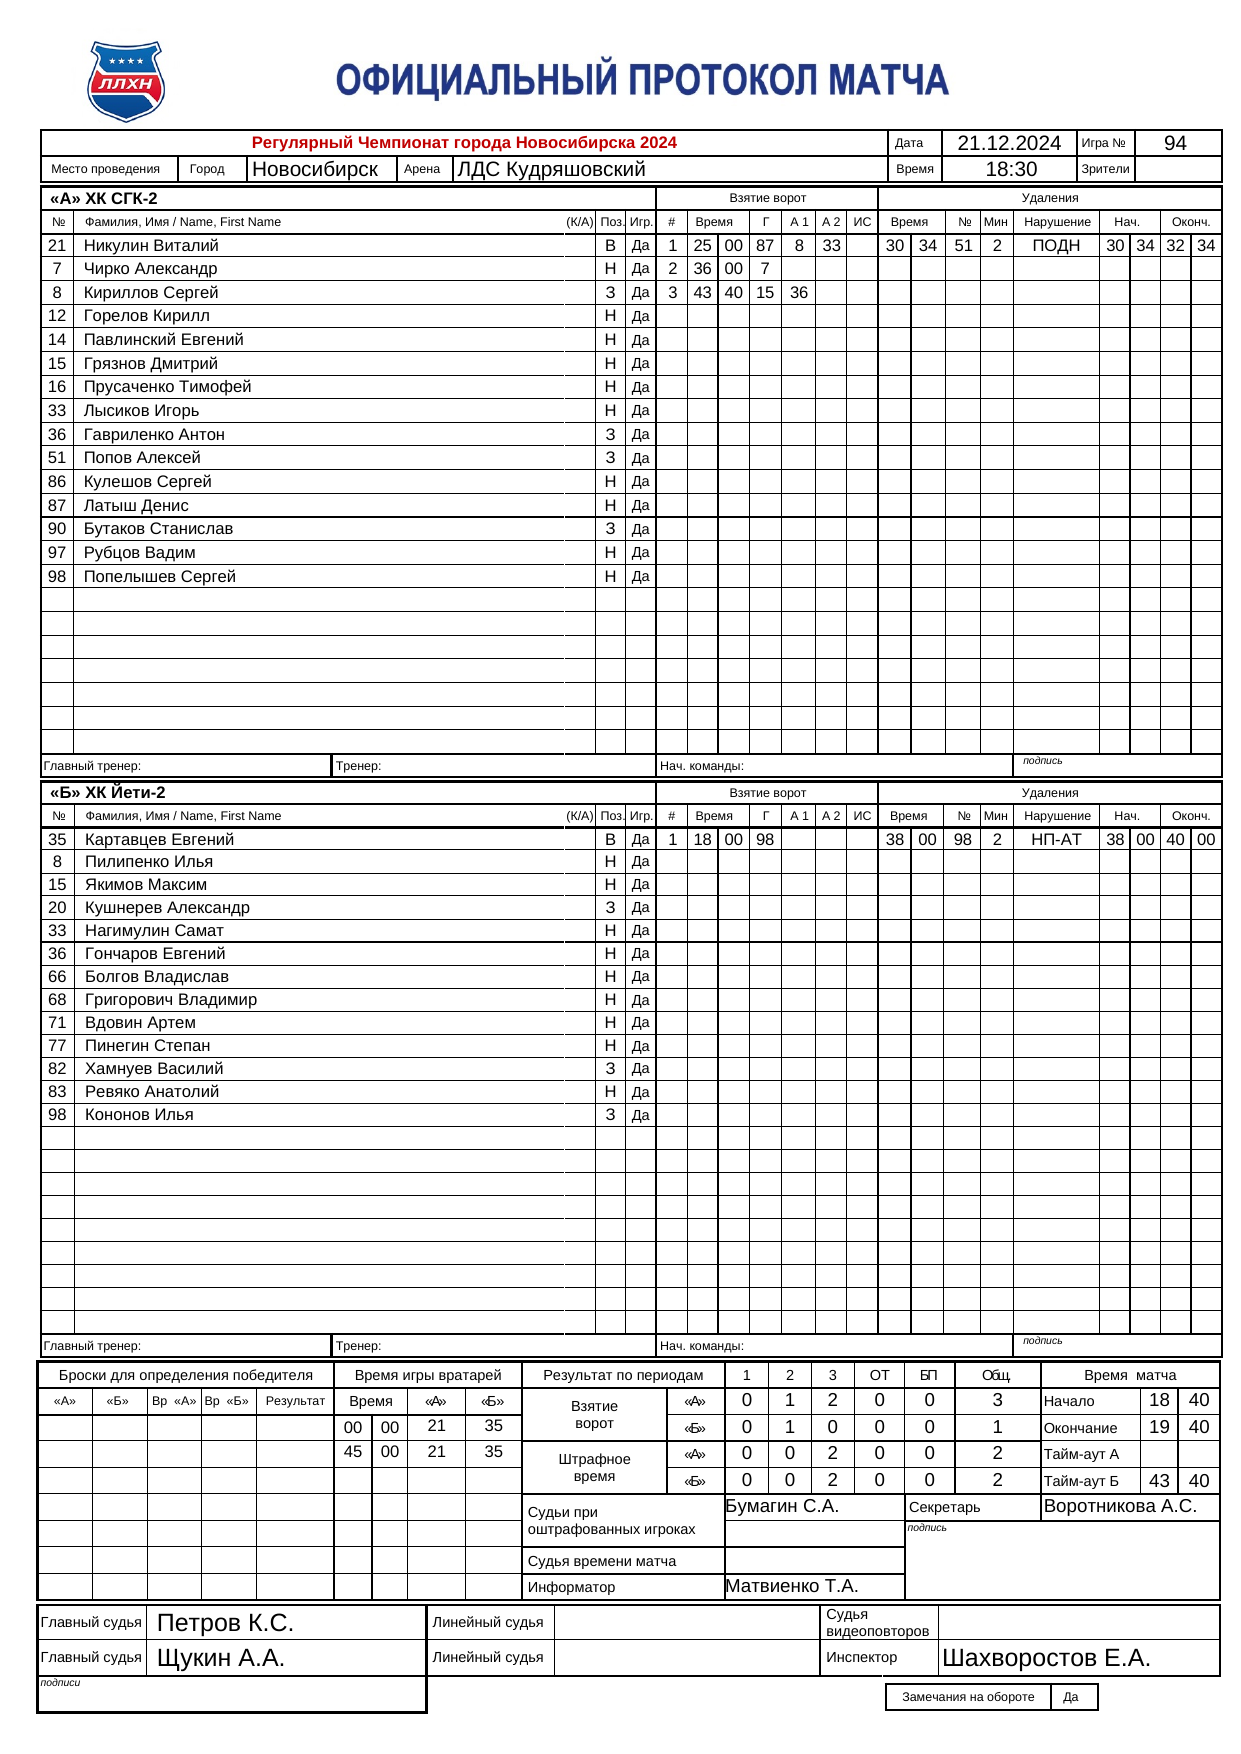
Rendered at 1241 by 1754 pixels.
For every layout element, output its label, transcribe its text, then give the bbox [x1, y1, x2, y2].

table_cell [1100, 281, 1129, 303]
table_cell [879, 1104, 910, 1126]
table_cell [912, 1150, 943, 1172]
table_cell [847, 707, 877, 729]
table_cell 7 [42, 257, 73, 280]
table_cell [565, 1288, 595, 1310]
table_cell Арена [398, 157, 452, 181]
table_cell [657, 943, 687, 964]
table_cell [719, 1104, 749, 1126]
table_cell [202, 1494, 256, 1520]
table_cell [75, 1150, 564, 1172]
table_cell [981, 730, 1013, 753]
table_cell З [596, 423, 625, 445]
table_cell [879, 943, 910, 964]
table_cell [657, 305, 687, 327]
table_cell [816, 896, 846, 918]
table_cell [688, 1265, 717, 1287]
table_cell [1014, 1012, 1099, 1033]
table_cell [847, 257, 877, 280]
table_cell [946, 683, 980, 706]
table_cell Шахворостов Е.А. [939, 1640, 1219, 1675]
table_cell Да [626, 494, 655, 516]
table_cell 14 [42, 328, 73, 351]
table_cell [1014, 565, 1099, 587]
table_cell 19 [1141, 1415, 1177, 1440]
table_cell 2 [812, 1389, 854, 1413]
table_cell Зрители [1078, 157, 1134, 181]
table_cell [1014, 1265, 1099, 1287]
table_cell [847, 1173, 877, 1195]
table_header Дата [889, 131, 941, 155]
table_cell [750, 1288, 781, 1310]
table_cell [1100, 1311, 1129, 1333]
table_cell [335, 1521, 371, 1546]
table_cell [1100, 707, 1129, 729]
table_cell [1192, 1058, 1221, 1079]
table_cell Да [626, 352, 655, 374]
table_cell 0 [726, 1415, 768, 1440]
table_cell Да [626, 896, 655, 918]
table_header Игра № [1078, 131, 1134, 155]
table_cell [944, 1012, 980, 1033]
table_cell № [42, 805, 74, 826]
table_cell 0 [726, 1389, 768, 1413]
table_cell [816, 376, 846, 398]
table_cell [946, 636, 980, 658]
table_cell [565, 850, 595, 872]
table_cell [816, 966, 846, 987]
table_cell [981, 470, 1013, 493]
table_cell [981, 446, 1013, 469]
table_cell [75, 1127, 564, 1149]
table_cell [688, 446, 717, 469]
table_cell [1131, 874, 1160, 895]
table_cell [750, 1173, 781, 1195]
table_cell [1161, 874, 1190, 895]
table_header Регулярный Чемпионат города Новосибирска 2024 [42, 131, 887, 155]
table_cell [750, 612, 781, 634]
table_cell [1192, 1127, 1221, 1149]
table_cell [1161, 1081, 1190, 1103]
table_cell 40 [1179, 1415, 1219, 1440]
table_cell [1161, 636, 1190, 658]
table_cell 43 [1141, 1468, 1177, 1493]
table_cell [719, 920, 749, 941]
table_cell [1100, 1104, 1129, 1126]
table_cell [408, 1574, 465, 1599]
table_cell [1100, 446, 1129, 469]
table_cell [879, 1288, 910, 1310]
table_cell [1131, 352, 1160, 374]
table_cell [816, 1081, 846, 1103]
table_cell [750, 874, 781, 895]
table_cell [596, 612, 625, 634]
table_cell Да [626, 257, 655, 280]
table_cell [565, 943, 595, 964]
table_cell [750, 352, 781, 374]
table_cell [782, 588, 815, 611]
table_header БП [905, 1363, 954, 1387]
table_cell [257, 1547, 333, 1573]
table_cell [1192, 989, 1221, 1011]
table_cell [981, 683, 1013, 706]
table_cell [626, 1150, 655, 1172]
table_cell 20 [42, 896, 74, 918]
table_cell подписи [39, 1677, 425, 1711]
table_cell [565, 1173, 595, 1195]
table_cell [596, 1242, 625, 1264]
table_cell [1100, 541, 1129, 564]
table_cell [257, 1468, 333, 1493]
table_cell В [596, 829, 625, 849]
table_cell [688, 1242, 717, 1264]
table_cell [39, 1547, 92, 1573]
table_cell [565, 399, 595, 422]
table_cell [816, 446, 846, 469]
table_cell Никулин Виталий [74, 235, 564, 256]
table_header Удаления [879, 783, 1221, 803]
table_cell Да [626, 518, 655, 540]
table_cell [782, 494, 815, 516]
table_cell [847, 989, 877, 1011]
table_cell 45 [335, 1441, 371, 1467]
table_cell [719, 1012, 749, 1033]
table_cell НП-АТ [1014, 829, 1099, 849]
table_cell [944, 1265, 980, 1287]
table_cell 2 [956, 1442, 1040, 1467]
table_cell [1014, 850, 1099, 872]
table_cell [373, 1521, 407, 1546]
table_cell Новосибирск [248, 157, 396, 181]
table_cell [981, 920, 1013, 941]
table_cell [944, 896, 980, 918]
table_cell [688, 1311, 717, 1333]
table_cell [750, 896, 781, 918]
table_cell подпись [1014, 1335, 1221, 1356]
table_cell [626, 730, 655, 753]
table_cell Да [626, 989, 655, 1011]
table_cell [1192, 328, 1221, 351]
table_cell [944, 920, 980, 941]
table_cell Кушнерев Александр [75, 896, 564, 918]
table_cell [1131, 636, 1160, 658]
table_cell Да [626, 966, 655, 987]
table_cell 98 [944, 829, 980, 849]
table_cell [847, 683, 877, 706]
table_cell [626, 1196, 655, 1218]
table_cell [1192, 565, 1221, 587]
table_cell [1161, 1173, 1190, 1195]
table_cell Н [596, 1081, 625, 1103]
table_cell 21 [408, 1441, 465, 1467]
table_cell [782, 1265, 815, 1287]
table_cell [981, 896, 1013, 918]
table_cell [657, 920, 687, 941]
table_cell [1100, 920, 1129, 941]
table_cell [1014, 446, 1099, 469]
table_cell [565, 376, 595, 398]
table_cell [750, 470, 781, 493]
table_cell [657, 541, 687, 564]
table_cell [750, 1035, 781, 1057]
table_cell [565, 989, 595, 1011]
table_cell [1192, 1104, 1221, 1126]
table_cell 43 [688, 281, 717, 303]
table_cell [847, 896, 877, 918]
table_cell [750, 1196, 781, 1218]
table_cell [565, 1150, 595, 1172]
table_cell [719, 305, 749, 327]
table_cell [782, 874, 815, 895]
table_cell [944, 1081, 980, 1103]
table_cell [1100, 612, 1129, 634]
table_cell [565, 257, 595, 280]
table_cell [816, 588, 846, 611]
table_cell [1014, 874, 1099, 895]
table_cell Грязнов Дмитрий [74, 352, 564, 374]
table_cell [565, 281, 595, 303]
table_cell Да [626, 446, 655, 469]
table_cell 0 [769, 1468, 811, 1493]
table_cell [1161, 257, 1190, 280]
table_cell [39, 1468, 92, 1493]
table_cell [688, 850, 717, 872]
table_cell [782, 376, 815, 398]
table_cell [42, 1173, 74, 1195]
table_cell [847, 966, 877, 987]
table_cell Инспектор [821, 1640, 938, 1675]
table_cell [657, 494, 687, 516]
table_cell [782, 636, 815, 658]
table_cell [847, 352, 877, 374]
table_cell [946, 446, 980, 469]
table_cell Время [335, 1389, 407, 1413]
table_cell [626, 683, 655, 706]
table_cell [782, 659, 815, 682]
table_cell 8 [782, 235, 815, 256]
table_cell [719, 989, 749, 1011]
table_cell [202, 1468, 256, 1493]
table_cell 34 [1192, 235, 1221, 256]
table_cell [657, 659, 687, 682]
table_cell [42, 1219, 74, 1241]
table_cell [879, 730, 910, 753]
table_cell Н [596, 305, 625, 327]
table_cell [1161, 470, 1190, 493]
table_cell [1131, 683, 1160, 706]
table_cell «А» [668, 1442, 724, 1467]
table_cell № [944, 805, 980, 826]
table_cell [1161, 541, 1190, 564]
table_cell [93, 1547, 147, 1573]
table_cell [879, 1311, 910, 1333]
table_cell Нарушение [1014, 211, 1099, 233]
table_cell 33 [816, 235, 846, 256]
table_cell [981, 1265, 1013, 1287]
table_cell 00 [719, 829, 749, 849]
table_cell [373, 1574, 407, 1599]
table_cell 00 [719, 235, 749, 256]
table_cell [1131, 305, 1160, 327]
table_cell [657, 399, 687, 422]
table_cell [847, 235, 877, 256]
table_cell [719, 636, 749, 658]
table_cell [719, 1265, 749, 1287]
table_cell Время [889, 157, 941, 181]
table_cell 0 [855, 1468, 904, 1493]
table_cell [1131, 1219, 1160, 1241]
table_cell [565, 470, 595, 493]
table_cell [946, 423, 980, 445]
table_cell Павлинский Евгений [74, 328, 564, 351]
table_cell [1192, 257, 1221, 280]
table_cell [816, 328, 846, 351]
table_cell Да [626, 829, 655, 849]
table_cell Нарушение [1014, 805, 1099, 826]
table_cell 98 [750, 829, 781, 849]
table_cell [1161, 305, 1190, 327]
table_cell [750, 1058, 781, 1079]
table_cell 51 [946, 235, 980, 256]
table_cell Н [596, 874, 625, 895]
table_cell [596, 659, 625, 682]
table_cell [912, 565, 945, 587]
table_cell [688, 352, 717, 374]
table_cell [981, 612, 1013, 634]
table_cell [555, 1640, 819, 1675]
table_cell [1131, 1311, 1160, 1333]
table_cell [657, 328, 687, 351]
table_cell [202, 1521, 256, 1546]
table_cell [1192, 588, 1221, 611]
table_cell [657, 707, 687, 729]
table_cell [719, 328, 749, 351]
table_cell [944, 1219, 980, 1241]
table_cell [1161, 707, 1190, 729]
table_cell 30 [879, 235, 910, 256]
table_cell [1131, 966, 1160, 987]
table_cell 35 [466, 1416, 521, 1440]
table_cell [816, 1035, 846, 1057]
table_header ОТ [855, 1363, 904, 1387]
table_cell [944, 1150, 980, 1172]
table_cell [565, 446, 595, 469]
table_cell [39, 1494, 92, 1520]
table_cell [981, 376, 1013, 398]
table_cell [847, 1104, 877, 1126]
table_cell Главный тренер: [42, 1335, 330, 1356]
table_cell [750, 399, 781, 422]
table_cell [42, 1265, 74, 1287]
table_cell [1161, 896, 1190, 918]
table_cell [466, 1547, 521, 1573]
table_cell Н [596, 470, 625, 493]
table_cell [1161, 612, 1190, 634]
table_cell 98 [42, 1104, 74, 1126]
table_cell [1014, 1242, 1099, 1264]
table_cell [944, 966, 980, 987]
table_cell [719, 470, 749, 493]
table_cell 32 [1161, 235, 1190, 256]
table_cell Да [626, 920, 655, 941]
table_cell Да [626, 565, 655, 587]
table_cell [1192, 1081, 1221, 1103]
table_cell Да [626, 541, 655, 564]
table_cell 2 [812, 1468, 854, 1493]
table_cell [657, 1150, 687, 1172]
table_cell Игр. [626, 805, 655, 826]
table_cell [93, 1494, 147, 1520]
table_cell [912, 1219, 943, 1241]
table_cell [782, 305, 815, 327]
table_cell [816, 1058, 846, 1079]
table_cell Попелышев Сергей [74, 565, 564, 587]
table_cell [981, 1242, 1013, 1264]
table_cell [1192, 470, 1221, 493]
table_cell [726, 1521, 904, 1546]
table_cell [1131, 281, 1160, 303]
table_cell Да [626, 943, 655, 964]
table_cell [782, 565, 815, 587]
table_cell Да [626, 423, 655, 445]
table_cell [1192, 730, 1221, 753]
table_cell Н [596, 943, 625, 964]
table_cell [847, 1219, 877, 1241]
table_cell [981, 636, 1013, 658]
table_cell «А» [668, 1389, 724, 1413]
table_cell [879, 352, 910, 374]
table_cell А 2 [816, 805, 846, 826]
table_cell [1014, 1173, 1099, 1195]
table_cell [565, 896, 595, 918]
table_cell Да [626, 1012, 655, 1033]
table_cell [1014, 730, 1099, 753]
table_cell [944, 1311, 980, 1333]
table_cell [912, 305, 945, 327]
table_cell [847, 850, 877, 872]
table_cell Н [596, 850, 625, 872]
table_cell Кулешов Сергей [74, 470, 564, 493]
table_cell [981, 1012, 1013, 1033]
table_cell [912, 470, 945, 493]
table_cell [1192, 518, 1221, 540]
table_header Время игры вратарей [335, 1363, 521, 1387]
table_cell [42, 1242, 74, 1264]
table_cell [879, 1173, 910, 1195]
table_cell [912, 707, 945, 729]
table_cell Игр. [626, 211, 655, 233]
table_cell 00 [912, 829, 943, 849]
table_cell [1131, 1265, 1160, 1287]
table_cell [688, 305, 717, 327]
table_cell Бутаков Станислав [74, 518, 564, 540]
table_cell [879, 1150, 910, 1172]
table_cell [1014, 1311, 1099, 1333]
table_cell [657, 588, 687, 611]
table_cell [816, 1196, 846, 1218]
table_cell 38 [1100, 829, 1129, 849]
table_cell [879, 707, 910, 729]
table_cell [847, 730, 877, 753]
table_cell [944, 1104, 980, 1126]
table_cell [688, 541, 717, 564]
table_cell [719, 1173, 749, 1195]
table_cell [981, 588, 1013, 611]
table_header Да [1052, 1685, 1097, 1709]
table_cell [596, 1196, 625, 1218]
table_cell [816, 518, 846, 540]
table_cell Взятие ворот [523, 1389, 666, 1440]
table_cell [719, 588, 749, 611]
table_cell А 1 [782, 805, 815, 826]
table_cell [148, 1468, 201, 1493]
table_cell [816, 541, 846, 564]
table_cell [657, 683, 687, 706]
table_cell [816, 829, 846, 849]
table_cell 71 [42, 1012, 74, 1033]
table_cell [596, 1219, 625, 1241]
table_cell [816, 1173, 846, 1195]
table_cell [688, 1219, 717, 1241]
table_cell [782, 423, 815, 445]
table_cell [1131, 1035, 1160, 1057]
table_cell (К/А) [565, 805, 595, 826]
table_cell [1014, 1150, 1099, 1172]
table_cell [565, 966, 595, 987]
table_cell 68 [42, 989, 74, 1011]
table_cell [912, 1035, 943, 1057]
table_cell [946, 399, 980, 422]
table_cell [782, 896, 815, 918]
table_cell Штрафное время [523, 1442, 666, 1493]
table_cell [39, 1521, 92, 1546]
table_cell 0 [905, 1415, 954, 1440]
table_cell Кононов Илья [75, 1104, 564, 1126]
table_cell [883, 1677, 1220, 1681]
table_cell [816, 989, 846, 1011]
table_cell 15 [42, 874, 74, 895]
table_cell [981, 1219, 1013, 1241]
table_header Взятие ворот [657, 188, 877, 209]
table_cell [750, 1104, 781, 1126]
table_cell [912, 1265, 943, 1287]
table_cell [879, 541, 910, 564]
table_cell 40 [1179, 1468, 1219, 1493]
table_cell [1192, 896, 1221, 918]
table_cell [912, 989, 943, 1011]
table_cell [75, 1288, 564, 1310]
table_cell [565, 659, 595, 682]
table_cell [847, 1035, 877, 1057]
table_cell [879, 1081, 910, 1103]
table_cell [257, 1441, 333, 1467]
table_cell [1100, 423, 1129, 445]
table_cell [1161, 1288, 1190, 1310]
table_cell [1014, 423, 1099, 445]
table_cell [981, 1035, 1013, 1057]
table_cell 66 [42, 966, 74, 987]
table_cell [74, 612, 564, 634]
table_cell [912, 1196, 943, 1218]
table_cell [1014, 281, 1099, 303]
table_cell [750, 1311, 781, 1333]
table_cell [750, 305, 781, 327]
table_cell [782, 541, 815, 564]
table_cell [688, 636, 717, 658]
table_cell [981, 1288, 1013, 1310]
table_cell [688, 376, 717, 398]
table_cell [1131, 1242, 1160, 1264]
table_cell [912, 328, 945, 351]
table_cell [981, 1081, 1013, 1103]
table_cell [1192, 943, 1221, 964]
table_cell [816, 636, 846, 658]
table_cell [946, 612, 980, 634]
table_cell [596, 588, 625, 611]
table_cell 12 [42, 305, 73, 327]
table_cell [879, 565, 910, 587]
table_cell Время [688, 211, 749, 233]
table_cell [1161, 920, 1190, 941]
table_cell 00 [373, 1441, 407, 1467]
table_cell 30 [1100, 235, 1129, 256]
table_cell Н [596, 376, 625, 398]
table_cell [981, 565, 1013, 587]
table_cell [42, 1150, 74, 1172]
table_cell [1192, 423, 1221, 445]
table_cell Тайм-аут Б [1042, 1468, 1140, 1493]
table_cell [148, 1547, 201, 1573]
table_cell [750, 683, 781, 706]
table_cell Нач. [1100, 805, 1160, 826]
table_cell 1 [769, 1415, 811, 1440]
table_cell [1192, 1150, 1221, 1172]
table_cell [981, 707, 1013, 729]
table_cell Тренер: [333, 1335, 655, 1356]
table_cell [981, 518, 1013, 540]
table_cell [335, 1494, 371, 1520]
table_cell [847, 1127, 877, 1149]
table_cell [657, 612, 687, 634]
table_cell [1192, 966, 1221, 987]
table_cell [981, 1058, 1013, 1079]
table_cell [596, 1311, 625, 1333]
table_cell Петров К.С. [147, 1606, 425, 1639]
table_header 2 [769, 1363, 811, 1387]
table_cell З [596, 518, 625, 540]
table_cell З [596, 1104, 625, 1126]
table_cell [1131, 989, 1160, 1011]
table_cell [202, 1547, 256, 1573]
table_cell 36 [42, 943, 74, 964]
table_cell [1192, 920, 1221, 941]
table_cell З [596, 446, 625, 469]
table_cell [944, 1127, 980, 1149]
table_cell 21 [408, 1416, 465, 1440]
table_cell 25 [688, 235, 717, 256]
table_cell [1192, 281, 1221, 303]
table_header «А» ХК СГК-2 [42, 188, 655, 209]
table_cell [782, 1150, 815, 1172]
table_cell [626, 1311, 655, 1333]
table_cell [1100, 966, 1129, 987]
table_cell [1192, 636, 1221, 658]
table_cell [944, 1288, 980, 1310]
table_cell 8 [42, 281, 73, 303]
table_cell [750, 446, 781, 469]
table_cell [626, 612, 655, 634]
table_cell [466, 1494, 521, 1520]
table_cell [912, 1127, 943, 1149]
table_cell Оконч. [1161, 211, 1221, 233]
table_cell [1131, 920, 1160, 941]
table_cell [1014, 659, 1099, 682]
table_cell [565, 565, 595, 587]
table_cell [879, 470, 910, 493]
table_cell [719, 1081, 749, 1103]
table_cell Мин [981, 211, 1013, 233]
table_cell [879, 305, 910, 327]
table_cell [847, 494, 877, 516]
table_cell [428, 1677, 882, 1711]
table_cell [657, 518, 687, 540]
table_cell 98 [42, 565, 73, 587]
table_cell 77 [42, 1035, 74, 1057]
table_cell [1161, 850, 1190, 872]
table_cell [657, 1081, 687, 1103]
table_cell Да [626, 1035, 655, 1057]
table_cell [565, 494, 595, 516]
table_cell [688, 1288, 717, 1310]
table_cell № [946, 211, 980, 233]
table_cell [816, 1311, 846, 1333]
table_cell [688, 518, 717, 540]
table_cell [626, 1242, 655, 1264]
table_cell Пинегин Степан [75, 1035, 564, 1057]
table_cell Г [750, 805, 781, 826]
table_header Замечания на обороте [887, 1685, 1050, 1709]
table_cell [42, 683, 73, 706]
table_cell ПОДН [1014, 235, 1099, 256]
table_cell [750, 541, 781, 564]
table_cell [750, 1127, 781, 1149]
table_cell ЛДС Кудряшовский [454, 157, 887, 181]
table_cell [912, 376, 945, 398]
table_cell [42, 1311, 74, 1333]
table_cell [1131, 1081, 1160, 1103]
table_cell 2 [981, 235, 1013, 256]
table_cell [847, 1012, 877, 1033]
table_cell [981, 1196, 1013, 1218]
table_cell [719, 874, 749, 895]
table_cell [93, 1441, 147, 1467]
table_cell [1100, 683, 1129, 706]
table_cell [657, 1196, 687, 1218]
table_cell [1161, 352, 1190, 374]
table_cell [726, 1548, 904, 1573]
table_cell [626, 636, 655, 658]
table_cell 40 [719, 281, 749, 303]
table_cell [816, 305, 846, 327]
table_cell [688, 1150, 717, 1172]
table_cell [1192, 1311, 1221, 1333]
table_cell [1131, 612, 1160, 634]
table_cell [847, 659, 877, 682]
table_cell [912, 1242, 943, 1264]
table_cell [1161, 1196, 1190, 1218]
table_cell [719, 966, 749, 987]
table_cell [565, 328, 595, 351]
table_cell [1192, 1196, 1221, 1218]
table_cell [1131, 470, 1160, 493]
table_cell [688, 1104, 717, 1126]
table_cell 2 [981, 829, 1013, 849]
table_cell 0 [905, 1442, 954, 1467]
table_cell [466, 1574, 521, 1599]
table_cell [912, 1173, 943, 1195]
table_cell [1131, 518, 1160, 540]
table_cell [1131, 1196, 1160, 1218]
table_cell [1014, 636, 1099, 658]
table_cell [946, 541, 980, 564]
table_cell [202, 1441, 256, 1467]
table_cell [944, 1058, 980, 1079]
table_cell [1100, 470, 1129, 493]
table_cell Да [626, 376, 655, 398]
table_cell [688, 943, 717, 964]
table_cell [782, 683, 815, 706]
table_cell [1161, 659, 1190, 682]
table_cell [1100, 352, 1129, 374]
table_cell [912, 541, 945, 564]
table_cell [879, 399, 910, 422]
table_cell [847, 1081, 877, 1103]
table_cell [1192, 1242, 1221, 1264]
table_cell [148, 1521, 201, 1546]
table_cell [565, 1081, 595, 1103]
table_cell [1014, 1104, 1099, 1126]
table_cell [1131, 659, 1160, 682]
table_cell Горелов Кирилл [74, 305, 564, 327]
table_cell [719, 1288, 749, 1310]
table_cell Нач. [1100, 211, 1160, 233]
table_cell «Б » [466, 1389, 521, 1413]
table_cell [1131, 943, 1160, 964]
table_cell [75, 1219, 564, 1241]
table_cell [912, 636, 945, 658]
table_cell [782, 1311, 815, 1333]
table_cell [912, 494, 945, 516]
table_cell [657, 636, 687, 658]
table_cell Да [626, 1058, 655, 1079]
table_cell [782, 446, 815, 469]
table_cell [42, 730, 73, 753]
table_cell Н [596, 257, 625, 280]
table_cell [816, 565, 846, 587]
table_cell [688, 1012, 717, 1033]
table_cell Секретарь [906, 1495, 1040, 1520]
table_header 3 [812, 1363, 854, 1387]
table_cell [565, 588, 595, 611]
table_cell [1131, 588, 1160, 611]
table_cell [657, 1127, 687, 1149]
table_cell 18:30 [943, 157, 1076, 181]
table_cell [981, 257, 1013, 280]
table_cell [408, 1468, 465, 1493]
table_cell Вр «Б» [202, 1389, 256, 1413]
table_cell [912, 896, 943, 918]
table_cell 36 [688, 257, 717, 280]
table_cell [847, 518, 877, 540]
table_cell [657, 1173, 687, 1195]
table_cell [750, 423, 781, 445]
table_cell [816, 612, 846, 634]
table_cell Н [596, 399, 625, 422]
table_cell [879, 518, 910, 540]
table_cell [408, 1521, 465, 1546]
table_cell [39, 1416, 92, 1440]
table_cell [912, 920, 943, 941]
table_cell 0 [726, 1468, 768, 1493]
table_cell [1014, 896, 1099, 918]
table_cell [782, 1242, 815, 1264]
table_cell [816, 850, 846, 872]
table_cell [912, 352, 945, 374]
table_cell [912, 1012, 943, 1033]
table_cell [879, 896, 910, 918]
table_cell [879, 423, 910, 445]
table_cell Н [596, 328, 625, 351]
table_cell [944, 1196, 980, 1218]
table_cell [657, 1265, 687, 1287]
table_cell [202, 1574, 256, 1599]
table_cell [1100, 305, 1129, 327]
table_cell [1192, 612, 1221, 634]
table_cell [750, 707, 781, 729]
table_cell Судья видеоповторов [821, 1606, 938, 1639]
table_cell [1192, 305, 1221, 327]
table_cell [1161, 1311, 1190, 1333]
table_cell [1099, 1682, 1220, 1711]
table_cell [944, 1173, 980, 1195]
table_cell Кириллов Сергей [74, 281, 564, 303]
table_cell [1131, 1058, 1160, 1079]
table_cell 0 [855, 1389, 904, 1413]
table_cell [750, 943, 781, 964]
table_cell [75, 1173, 564, 1195]
table_cell «А» [408, 1389, 465, 1413]
table_cell [719, 612, 749, 634]
table_cell [565, 1265, 595, 1287]
table_cell «Б» [93, 1389, 147, 1413]
table_cell [719, 423, 749, 445]
table_cell [688, 966, 717, 987]
table_cell 1 [657, 235, 687, 256]
table_cell [596, 683, 625, 706]
table_cell 21 [42, 235, 73, 256]
table_cell Тренер: [333, 755, 655, 776]
table_cell [1131, 896, 1160, 918]
table_cell [847, 829, 877, 849]
table_cell 0 [726, 1442, 768, 1467]
table_cell Время [879, 211, 945, 233]
table_cell 82 [42, 1058, 74, 1079]
table_cell [750, 1081, 781, 1103]
table_cell [719, 1035, 749, 1057]
table_cell [565, 1219, 595, 1241]
table_cell [981, 1311, 1013, 1333]
table_cell [1192, 850, 1221, 872]
table_cell А 2 [816, 211, 846, 233]
table_cell [565, 1242, 595, 1264]
table_cell [750, 659, 781, 682]
table_cell 18 [688, 829, 717, 849]
table_header 21.12.2024 [943, 131, 1076, 155]
table_cell 3 [956, 1389, 1040, 1413]
table_cell [257, 1416, 333, 1440]
table_cell [816, 730, 846, 753]
table_cell [782, 989, 815, 1011]
table_cell [847, 1150, 877, 1172]
table_cell 0 [905, 1468, 954, 1493]
table_cell Да [626, 235, 655, 256]
table_cell [75, 1242, 564, 1264]
table_cell [879, 376, 910, 398]
table_cell Н [596, 1012, 625, 1033]
table_cell [565, 707, 595, 729]
table_cell [816, 874, 846, 895]
table_cell [1192, 1219, 1221, 1241]
table_cell Да [626, 281, 655, 303]
table_cell [944, 1035, 980, 1057]
table_cell [1161, 683, 1190, 706]
table_cell 35 [466, 1441, 521, 1467]
table_cell [466, 1468, 521, 1493]
table_cell [847, 1288, 877, 1310]
table_cell [912, 1288, 943, 1310]
table_cell [912, 612, 945, 634]
table_cell Пилипенко Илья [75, 850, 564, 872]
table_cell [946, 328, 980, 351]
table_cell [946, 588, 980, 611]
table_cell [879, 874, 910, 895]
table_cell 2 [657, 257, 687, 280]
table_cell [1014, 1035, 1099, 1057]
table_cell [750, 1012, 781, 1033]
table_cell [688, 328, 717, 351]
table_cell [1014, 1288, 1099, 1310]
table_cell # [657, 805, 687, 826]
table_cell Судья времени матча [523, 1548, 724, 1573]
table_cell [944, 989, 980, 1011]
table_cell [1161, 1242, 1190, 1264]
table_cell [408, 1547, 465, 1573]
table_cell [1131, 423, 1160, 445]
table_cell [750, 376, 781, 398]
table_cell [1136, 157, 1221, 181]
table_cell [42, 636, 73, 658]
table_cell [879, 446, 910, 469]
table_cell [719, 1127, 749, 1149]
table_cell [1100, 1081, 1129, 1103]
table_cell [626, 1173, 655, 1195]
table_cell [1161, 1219, 1190, 1241]
table_cell [750, 588, 781, 611]
table_cell [981, 541, 1013, 564]
table_cell [981, 966, 1013, 987]
table_cell [1014, 494, 1099, 516]
table_cell [847, 565, 877, 587]
table_cell [946, 659, 980, 682]
table_cell [1131, 850, 1160, 872]
table_cell [1161, 1035, 1190, 1057]
table_cell Григорович Владимир [75, 989, 564, 1011]
table_cell 2 [812, 1442, 854, 1467]
table_cell [879, 588, 910, 611]
table_cell [1014, 1081, 1099, 1103]
table_cell [1161, 399, 1190, 422]
table_cell [626, 588, 655, 611]
table_cell [42, 612, 73, 634]
table_cell [1161, 494, 1190, 516]
table_cell [1014, 989, 1099, 1011]
table_cell [912, 1104, 943, 1126]
table_cell [596, 707, 625, 729]
table_cell [946, 707, 980, 729]
table_cell Болгов Владислав [75, 966, 564, 987]
table_cell [148, 1441, 201, 1467]
table_cell [408, 1494, 465, 1520]
table_header 94 [1136, 131, 1221, 155]
table_cell [657, 989, 687, 1011]
table_cell [1100, 730, 1129, 753]
table_cell [879, 1265, 910, 1287]
table_cell [1131, 376, 1160, 398]
table_cell [719, 1058, 749, 1079]
table_cell [1014, 1196, 1099, 1218]
table_cell [148, 1416, 201, 1440]
table_cell [912, 850, 943, 872]
table_cell [1192, 352, 1221, 374]
table_cell З [596, 281, 625, 303]
table_cell [816, 470, 846, 493]
table_cell [750, 850, 781, 872]
table_cell [782, 1104, 815, 1126]
table_cell [1192, 874, 1221, 895]
table_cell [74, 683, 564, 706]
table_cell [912, 399, 945, 422]
table_cell 15 [42, 352, 73, 374]
table_cell [688, 399, 717, 422]
table_cell [688, 730, 717, 753]
table_cell [946, 376, 980, 398]
table_cell [981, 1150, 1013, 1172]
table_cell [688, 1081, 717, 1103]
table_cell Результат [257, 1389, 333, 1413]
table_cell Гавриленко Антон [74, 423, 564, 445]
table_cell [782, 1288, 815, 1310]
table_cell [688, 707, 717, 729]
table_cell [565, 305, 595, 327]
table_cell [1141, 1441, 1177, 1467]
table_cell [912, 446, 945, 469]
table_cell [816, 707, 846, 729]
table_cell [1192, 541, 1221, 564]
table_cell [879, 989, 910, 1011]
table_cell [39, 1441, 92, 1467]
table_cell [946, 565, 980, 587]
table_cell [596, 1173, 625, 1195]
table_cell [719, 541, 749, 564]
table_cell [657, 850, 687, 872]
table_cell [42, 1288, 74, 1310]
table_cell [816, 423, 846, 445]
table_cell ИС [847, 211, 877, 233]
table_cell [719, 446, 749, 469]
table_cell 8 [42, 850, 74, 872]
table_cell [42, 707, 73, 729]
table_cell [719, 352, 749, 374]
table_cell [946, 518, 980, 540]
table_cell [750, 636, 781, 658]
table_cell [1161, 1012, 1190, 1033]
table_cell [719, 943, 749, 964]
table_cell [688, 1173, 717, 1195]
table_cell [816, 281, 846, 303]
table_cell [879, 850, 910, 872]
table_cell [782, 850, 815, 872]
table_cell [816, 1288, 846, 1310]
table_cell [816, 943, 846, 964]
table_cell 36 [782, 281, 815, 303]
table_cell [782, 1173, 815, 1195]
table_cell [750, 328, 781, 351]
table_cell Информатор [523, 1575, 724, 1599]
table_cell [879, 1058, 910, 1079]
table_cell [847, 920, 877, 941]
table_cell [782, 1012, 815, 1033]
table_cell [1161, 730, 1190, 753]
table_cell [373, 1494, 407, 1520]
table_cell [719, 1196, 749, 1218]
table_cell [565, 1035, 595, 1057]
table_cell [1100, 376, 1129, 398]
table_cell [879, 659, 910, 682]
table_cell 33 [42, 920, 74, 941]
table_cell 0 [855, 1442, 904, 1467]
table_cell [1100, 943, 1129, 964]
table_cell [1014, 352, 1099, 374]
table_cell [946, 470, 980, 493]
table_cell 87 [750, 235, 781, 256]
table_cell Гончаров Евгений [75, 943, 564, 964]
table_cell [847, 943, 877, 964]
table_cell [657, 423, 687, 445]
table_cell [912, 588, 945, 611]
table_cell [1161, 446, 1190, 469]
table_cell [1100, 565, 1129, 587]
table_cell [1192, 1035, 1221, 1057]
table_cell [782, 943, 815, 964]
table_cell [688, 1196, 717, 1218]
table_cell [1131, 399, 1160, 422]
table_cell Вдовин Артем [75, 1012, 564, 1033]
table_cell [816, 1127, 846, 1149]
table_cell [1161, 565, 1190, 587]
table_cell [750, 966, 781, 987]
table_cell [750, 1242, 781, 1264]
table_cell [657, 376, 687, 398]
table_cell [1192, 1173, 1221, 1195]
table_cell [74, 659, 564, 682]
table_cell [1014, 588, 1099, 611]
table_cell [373, 1468, 407, 1493]
table_cell [981, 943, 1013, 964]
table_cell [657, 565, 687, 587]
table_cell [816, 257, 846, 280]
table_cell [1161, 281, 1190, 303]
table_cell Нач. команды: [657, 755, 1012, 776]
table_cell «Б» [668, 1468, 724, 1493]
table_cell [946, 257, 980, 280]
table_cell [782, 730, 815, 753]
table_cell [912, 1058, 943, 1079]
table_cell [750, 1265, 781, 1287]
table_cell [688, 494, 717, 516]
table_header Взятие ворот [657, 783, 877, 803]
table_cell [782, 612, 815, 634]
table_cell [75, 1265, 564, 1287]
table_cell А 1 [782, 211, 815, 233]
table_cell [688, 612, 717, 634]
table_cell [1014, 399, 1099, 422]
table_cell [688, 1035, 717, 1057]
table_cell [565, 1127, 595, 1149]
table_cell Н [596, 1035, 625, 1057]
table_cell [466, 1521, 521, 1546]
table_cell [719, 1311, 749, 1333]
table_cell [1100, 1196, 1129, 1218]
table_cell [1100, 1150, 1129, 1172]
table_cell 0 [769, 1442, 811, 1467]
table_cell [879, 1127, 910, 1149]
table_cell [912, 518, 945, 540]
table_cell [1161, 423, 1190, 445]
table_cell [879, 281, 910, 303]
table_cell [1014, 1058, 1099, 1079]
table_cell [42, 1196, 74, 1218]
table_cell Город [179, 157, 246, 181]
table_cell [565, 1196, 595, 1218]
table_cell [981, 352, 1013, 374]
table_cell [626, 1265, 655, 1287]
table_cell 00 [1192, 829, 1221, 849]
table_cell [847, 588, 877, 611]
table_cell [1161, 1104, 1190, 1126]
table_cell [719, 494, 749, 516]
table_cell [688, 423, 717, 445]
table_cell [74, 707, 564, 729]
table_cell Главный тренер: [42, 755, 330, 776]
table_cell Поз. [596, 805, 625, 826]
table_cell [1100, 399, 1129, 422]
table_cell 15 [750, 281, 781, 303]
table_cell [816, 920, 846, 941]
table_cell [816, 494, 846, 516]
table_cell [816, 1150, 846, 1172]
table_cell 33 [42, 399, 73, 422]
table_cell [565, 518, 595, 540]
table_cell Латыш Денис [74, 494, 564, 516]
table_cell Да [626, 1104, 655, 1126]
table_cell Оконч. [1161, 805, 1221, 826]
table_cell 1 [956, 1415, 1040, 1440]
table_cell Нач. команды: [657, 1335, 1012, 1356]
table_cell [912, 1081, 943, 1103]
table_cell Нагимулин Самат [75, 920, 564, 941]
table_cell 0 [812, 1415, 854, 1440]
table_cell [1100, 328, 1129, 351]
table_cell [879, 328, 910, 351]
table_cell [1100, 636, 1129, 658]
table_cell [1131, 494, 1160, 516]
table_cell [1131, 1150, 1160, 1172]
table_cell [847, 281, 877, 303]
table_cell [719, 376, 749, 398]
table_cell [688, 1127, 717, 1149]
table_cell 7 [750, 257, 781, 280]
table_cell [1100, 659, 1129, 682]
table_cell [596, 636, 625, 658]
table_cell [626, 1127, 655, 1149]
table_cell [1100, 1265, 1129, 1287]
table_cell [879, 257, 910, 280]
table_cell 2 [956, 1468, 1040, 1493]
table_cell [1192, 1012, 1221, 1033]
table_cell [657, 470, 687, 493]
table_cell [1161, 376, 1190, 398]
table_cell [1100, 494, 1129, 516]
table_cell Да [626, 850, 655, 872]
table_cell [596, 1265, 625, 1287]
table_cell [93, 1521, 147, 1546]
table_cell [750, 518, 781, 540]
table_cell [847, 612, 877, 634]
table_cell [879, 920, 910, 941]
table_cell [782, 1196, 815, 1218]
table_cell [657, 1242, 687, 1264]
table_cell [657, 730, 687, 753]
table_cell 90 [42, 518, 73, 540]
table_cell [782, 470, 815, 493]
table_cell [847, 376, 877, 398]
table_cell [657, 874, 687, 895]
table_cell [1192, 494, 1221, 516]
table_cell [939, 1606, 1219, 1639]
table_cell [1131, 328, 1160, 351]
table_cell Главный судья [39, 1640, 146, 1675]
table_cell [596, 1288, 625, 1310]
table_cell [782, 518, 815, 540]
table_cell [1014, 966, 1099, 987]
table_cell Лысиков Игорь [74, 399, 564, 422]
table_cell [981, 423, 1013, 445]
table_cell [565, 1012, 595, 1033]
table_cell [1100, 518, 1129, 540]
table_cell [847, 1196, 877, 1218]
table_cell [944, 874, 980, 895]
table_cell [626, 1219, 655, 1241]
table_cell [565, 1311, 595, 1333]
table_cell Воротникова А.С. [1042, 1495, 1219, 1520]
table_cell В [596, 235, 625, 256]
table_cell [1100, 1012, 1129, 1033]
table_cell [782, 328, 815, 351]
table_cell Матвиенко Т.А. [726, 1575, 904, 1599]
table_cell [1192, 446, 1221, 469]
table_cell [816, 1012, 846, 1033]
table_cell [981, 328, 1013, 351]
table_cell [75, 1311, 564, 1333]
table_cell [847, 399, 877, 422]
table_cell [42, 588, 73, 611]
table_cell Н [596, 494, 625, 516]
table_cell 00 [373, 1416, 407, 1440]
table_cell [1014, 612, 1099, 634]
table_cell 83 [42, 1081, 74, 1103]
table_cell [1131, 1012, 1160, 1033]
table_cell 3 [657, 281, 687, 303]
table_cell [912, 683, 945, 706]
table_cell [1014, 707, 1099, 729]
table_cell [657, 1035, 687, 1057]
table_cell [202, 1416, 256, 1440]
table_cell [1192, 1288, 1221, 1310]
table_cell [688, 874, 717, 895]
table_header Удаления [879, 188, 1221, 209]
table_cell [944, 943, 980, 964]
table_cell [1131, 1173, 1160, 1195]
table_cell [626, 707, 655, 729]
table_cell 38 [879, 829, 910, 849]
table_cell [782, 257, 815, 280]
table_cell подпись [906, 1522, 1219, 1599]
table_cell [335, 1574, 371, 1599]
table_cell [750, 1150, 781, 1172]
table_cell 0 [855, 1415, 904, 1440]
table_cell [1192, 707, 1221, 729]
table_cell [847, 1311, 877, 1333]
table_cell [1014, 518, 1099, 540]
table_cell [816, 683, 846, 706]
table_cell «Б» [668, 1415, 724, 1440]
table_cell [946, 494, 980, 516]
table_cell Поз. [596, 211, 625, 233]
table_cell [657, 1219, 687, 1241]
table_cell Линейный судья [428, 1606, 554, 1639]
table_cell [981, 1173, 1013, 1195]
table_cell Да [626, 328, 655, 351]
table_cell [1131, 707, 1160, 729]
table_cell [74, 730, 564, 753]
table_cell [912, 423, 945, 445]
table_cell [782, 1219, 815, 1241]
table_cell [1014, 305, 1099, 327]
table_cell [946, 305, 980, 327]
table_header «Б» ХК Йети-2 [42, 783, 655, 803]
table_cell [1014, 376, 1099, 398]
table_cell [1161, 943, 1190, 964]
table_cell [688, 1058, 717, 1079]
table_cell [1131, 1288, 1160, 1310]
table_cell [148, 1574, 201, 1599]
table_cell [657, 1311, 687, 1333]
table_header Результат по периодам [523, 1363, 724, 1387]
table_cell [1161, 518, 1190, 540]
table_cell [816, 659, 846, 682]
table_cell [847, 1058, 877, 1079]
table_cell № [42, 211, 73, 233]
table_cell [750, 730, 781, 753]
table_cell [39, 1574, 92, 1599]
table_cell [1100, 1058, 1129, 1079]
table_cell Главный судья [39, 1606, 146, 1639]
table_cell [912, 281, 945, 303]
table_cell [688, 588, 717, 611]
table_cell [565, 636, 595, 658]
table_cell [1131, 1127, 1160, 1149]
table_cell [1161, 1058, 1190, 1079]
table_cell Да [626, 399, 655, 422]
table_cell [626, 659, 655, 682]
table_cell Да [626, 305, 655, 327]
table_cell [688, 565, 717, 587]
table_cell [847, 1265, 877, 1287]
table_cell [750, 494, 781, 516]
table_cell [74, 636, 564, 658]
table_cell [626, 1288, 655, 1310]
table_cell Да [626, 874, 655, 895]
table_cell [879, 1012, 910, 1033]
table_cell Фамилия, Имя / Name, First Name [74, 211, 565, 233]
table_cell [782, 399, 815, 422]
table_cell [1100, 1035, 1129, 1057]
table_cell [1192, 1265, 1221, 1287]
table_cell [1100, 1242, 1129, 1264]
table_cell [782, 707, 815, 729]
table_cell [93, 1416, 147, 1440]
table_cell [42, 659, 73, 682]
table_cell Н [596, 541, 625, 564]
table_cell [719, 518, 749, 540]
table_cell [1100, 874, 1129, 895]
table_cell [565, 683, 595, 706]
table_cell Ревяко Анатолий [75, 1081, 564, 1103]
table_cell [946, 281, 980, 303]
table_cell [847, 874, 877, 895]
table_cell [1100, 850, 1129, 872]
table_cell [879, 1035, 910, 1057]
table_cell [981, 874, 1013, 895]
table_cell [1100, 1173, 1129, 1195]
table_cell [1100, 1288, 1129, 1310]
table_cell [816, 1104, 846, 1126]
table_cell З [596, 896, 625, 918]
table_cell [555, 1606, 819, 1639]
table_cell Да [626, 1081, 655, 1103]
table_cell [816, 352, 846, 374]
table_cell Чирко Александр [74, 257, 564, 280]
table_cell [688, 920, 717, 941]
table_cell [1131, 730, 1160, 753]
table_cell [1161, 966, 1190, 987]
table_cell 16 [42, 376, 73, 398]
table_cell Н [596, 352, 625, 374]
table_cell [750, 989, 781, 1011]
table_cell [719, 565, 749, 587]
table_cell Бумагин С.А. [726, 1495, 904, 1520]
table_cell [981, 850, 1013, 872]
table_cell 34 [912, 235, 945, 256]
table_cell [719, 730, 749, 753]
table_cell [657, 446, 687, 469]
table_cell [719, 399, 749, 422]
table_cell [74, 588, 564, 611]
table_cell Окончание [1042, 1415, 1140, 1440]
table_cell [782, 352, 815, 374]
table_cell 00 [719, 257, 749, 280]
table_cell [565, 423, 595, 445]
table_cell Прусаченко Тимофей [74, 376, 564, 398]
table_cell 40 [1179, 1389, 1219, 1413]
table_cell [981, 399, 1013, 422]
table_cell [981, 281, 1013, 303]
table_cell [42, 1127, 74, 1149]
table_cell [657, 1288, 687, 1310]
table_cell [148, 1494, 201, 1520]
table_cell [1161, 588, 1190, 611]
table_cell Линейный судья [428, 1640, 554, 1675]
table_cell [596, 1150, 625, 1172]
table_cell З [596, 1058, 625, 1079]
table_cell [782, 1058, 815, 1079]
table_cell Рубцов Вадим [74, 541, 564, 564]
table_cell [1100, 588, 1129, 611]
table_cell [946, 730, 980, 753]
table_cell [912, 874, 943, 895]
table_cell [1014, 683, 1099, 706]
table_cell Время [688, 805, 749, 826]
table_cell [912, 966, 943, 987]
table_cell [719, 1242, 749, 1264]
table_cell «А» [39, 1389, 92, 1413]
table_cell [719, 850, 749, 872]
table_cell [1161, 1127, 1190, 1149]
table_header Время матча [1042, 1363, 1219, 1387]
table_cell [1014, 920, 1099, 941]
table_cell [688, 470, 717, 493]
table_cell [1100, 1219, 1129, 1241]
table_cell Картавцев Евгений [75, 829, 564, 849]
table_cell Н [596, 565, 625, 587]
table_cell [847, 305, 877, 327]
table_cell 40 [1161, 829, 1190, 849]
table_cell [1014, 470, 1099, 493]
table_cell подпись [1014, 755, 1221, 776]
table_cell [1014, 1127, 1099, 1149]
table_cell [688, 683, 717, 706]
table_cell [565, 1058, 595, 1079]
table_cell [944, 1242, 980, 1264]
table_cell [946, 352, 980, 374]
table_cell Н [596, 989, 625, 1011]
table_cell [782, 920, 815, 941]
table_cell [847, 423, 877, 445]
table_cell [688, 896, 717, 918]
table_cell [782, 1127, 815, 1149]
table_cell [719, 707, 749, 729]
table_cell [657, 896, 687, 918]
table_cell 86 [42, 470, 73, 493]
table_cell [1161, 1265, 1190, 1287]
table_cell [257, 1521, 333, 1546]
table_cell Н [596, 966, 625, 987]
table_cell 00 [1131, 829, 1160, 849]
table_cell [719, 683, 749, 706]
table_cell [981, 494, 1013, 516]
table_cell [565, 541, 595, 564]
table_cell [1131, 565, 1160, 587]
table_cell [981, 1127, 1013, 1149]
table_cell [335, 1547, 371, 1573]
table_cell [847, 470, 877, 493]
table_cell # [657, 211, 687, 233]
table_cell 97 [42, 541, 73, 564]
table_cell [944, 850, 980, 872]
table_cell [1161, 989, 1190, 1011]
table_cell [816, 1219, 846, 1241]
table_cell 18 [1141, 1389, 1177, 1413]
table_cell Г [750, 211, 781, 233]
table_cell [1131, 541, 1160, 564]
table_cell [1100, 989, 1129, 1011]
table_cell Н [596, 920, 625, 941]
table_cell Фамилия, Имя / Name, First Name [75, 805, 565, 826]
table_cell [373, 1547, 407, 1573]
table_cell [879, 966, 910, 987]
table_cell 00 [335, 1416, 371, 1440]
table_cell [750, 565, 781, 587]
table_cell [565, 920, 595, 941]
table_cell [981, 659, 1013, 682]
table_cell ИС [847, 805, 877, 826]
table_cell Да [626, 470, 655, 493]
table_cell [719, 1219, 749, 1241]
table_cell [879, 636, 910, 658]
table_cell Мин [981, 805, 1013, 826]
table_cell [1192, 376, 1221, 398]
table_cell [1014, 1219, 1099, 1241]
table_cell [847, 636, 877, 658]
table_cell Вр «А» [148, 1389, 201, 1413]
table_cell [1100, 1127, 1129, 1149]
table_cell [1131, 1104, 1160, 1126]
table_cell [981, 1104, 1013, 1126]
table_cell [1131, 446, 1160, 469]
table_cell [912, 1311, 943, 1333]
table_cell [657, 1058, 687, 1079]
table_cell [75, 1196, 564, 1218]
table_cell [565, 352, 595, 374]
table_cell [719, 1150, 749, 1172]
table_cell 1 [769, 1389, 811, 1413]
table_cell [879, 1196, 910, 1218]
table_header 1 [726, 1363, 768, 1387]
table_cell [1131, 257, 1160, 280]
table_header Броски для определения победителя [39, 1363, 333, 1387]
table_cell 35 [42, 829, 74, 849]
table_cell [1100, 896, 1129, 918]
table_cell [719, 896, 749, 918]
table_cell [1014, 257, 1099, 280]
table_cell [565, 235, 595, 256]
table_cell [565, 1104, 595, 1126]
table_cell [565, 874, 595, 895]
table_cell [981, 989, 1013, 1011]
table_cell [657, 1012, 687, 1033]
table_cell [565, 730, 595, 753]
table_cell [912, 257, 945, 280]
table_cell [847, 1242, 877, 1264]
table_cell [782, 1081, 815, 1103]
table_cell Место проведения [42, 157, 177, 181]
table_cell Начало [1042, 1389, 1140, 1413]
table_cell [1192, 659, 1221, 682]
table_cell [719, 659, 749, 682]
table_cell [912, 659, 945, 682]
table_cell 36 [42, 423, 73, 445]
table_cell [750, 1219, 781, 1241]
table_cell [816, 399, 846, 422]
table_cell [847, 328, 877, 351]
table_cell [981, 305, 1013, 327]
table_cell [93, 1468, 147, 1493]
table_cell 0 [905, 1389, 954, 1413]
table_cell Судьи при оштрафованных игроках [523, 1495, 724, 1546]
table_cell [1014, 541, 1099, 564]
table_cell [688, 659, 717, 682]
table_cell [879, 1242, 910, 1264]
table_cell [657, 352, 687, 374]
table_cell [1192, 399, 1221, 422]
table_cell [879, 683, 910, 706]
table_cell [257, 1574, 333, 1599]
table_cell [847, 446, 877, 469]
table_cell [1161, 1150, 1190, 1172]
table_cell [1100, 257, 1129, 280]
table_cell [596, 1127, 625, 1149]
table_cell 1 [657, 829, 687, 849]
table_cell [565, 829, 595, 849]
table_cell 51 [42, 446, 73, 469]
table_cell [335, 1468, 371, 1493]
table_cell [879, 612, 910, 634]
table_cell [93, 1574, 147, 1599]
table_cell 87 [42, 494, 73, 516]
table_cell [1179, 1441, 1219, 1467]
table_cell [688, 989, 717, 1011]
table_header Общ. [956, 1363, 1040, 1387]
table_cell [257, 1494, 333, 1520]
table_cell [912, 943, 943, 964]
table_cell [782, 1035, 815, 1057]
table_cell Попов Алексей [74, 446, 564, 469]
table_cell [816, 1242, 846, 1264]
table_cell [782, 829, 815, 849]
table_cell [1161, 328, 1190, 351]
table_cell Щукин А.А. [147, 1640, 425, 1675]
picture [5, 28, 1179, 129]
table_cell [657, 1104, 687, 1126]
table_cell [912, 730, 945, 753]
table_cell [879, 1219, 910, 1241]
table_cell [1014, 943, 1099, 964]
table_cell [565, 612, 595, 634]
table_cell [596, 730, 625, 753]
table_cell [847, 541, 877, 564]
table_cell Хамнуев Василий [75, 1058, 564, 1079]
table_cell 34 [1131, 235, 1160, 256]
table_cell (К/А) [565, 211, 595, 233]
table_cell [782, 966, 815, 987]
table_cell [657, 966, 687, 987]
table_cell [1192, 683, 1221, 706]
table_cell [879, 494, 910, 516]
table_cell [816, 1265, 846, 1287]
table_cell Якимов Максим [75, 874, 564, 895]
table_cell [750, 920, 781, 941]
table_cell Время [879, 805, 943, 826]
table_cell [1014, 328, 1099, 351]
table_cell Тайм-аут А [1042, 1441, 1140, 1467]
